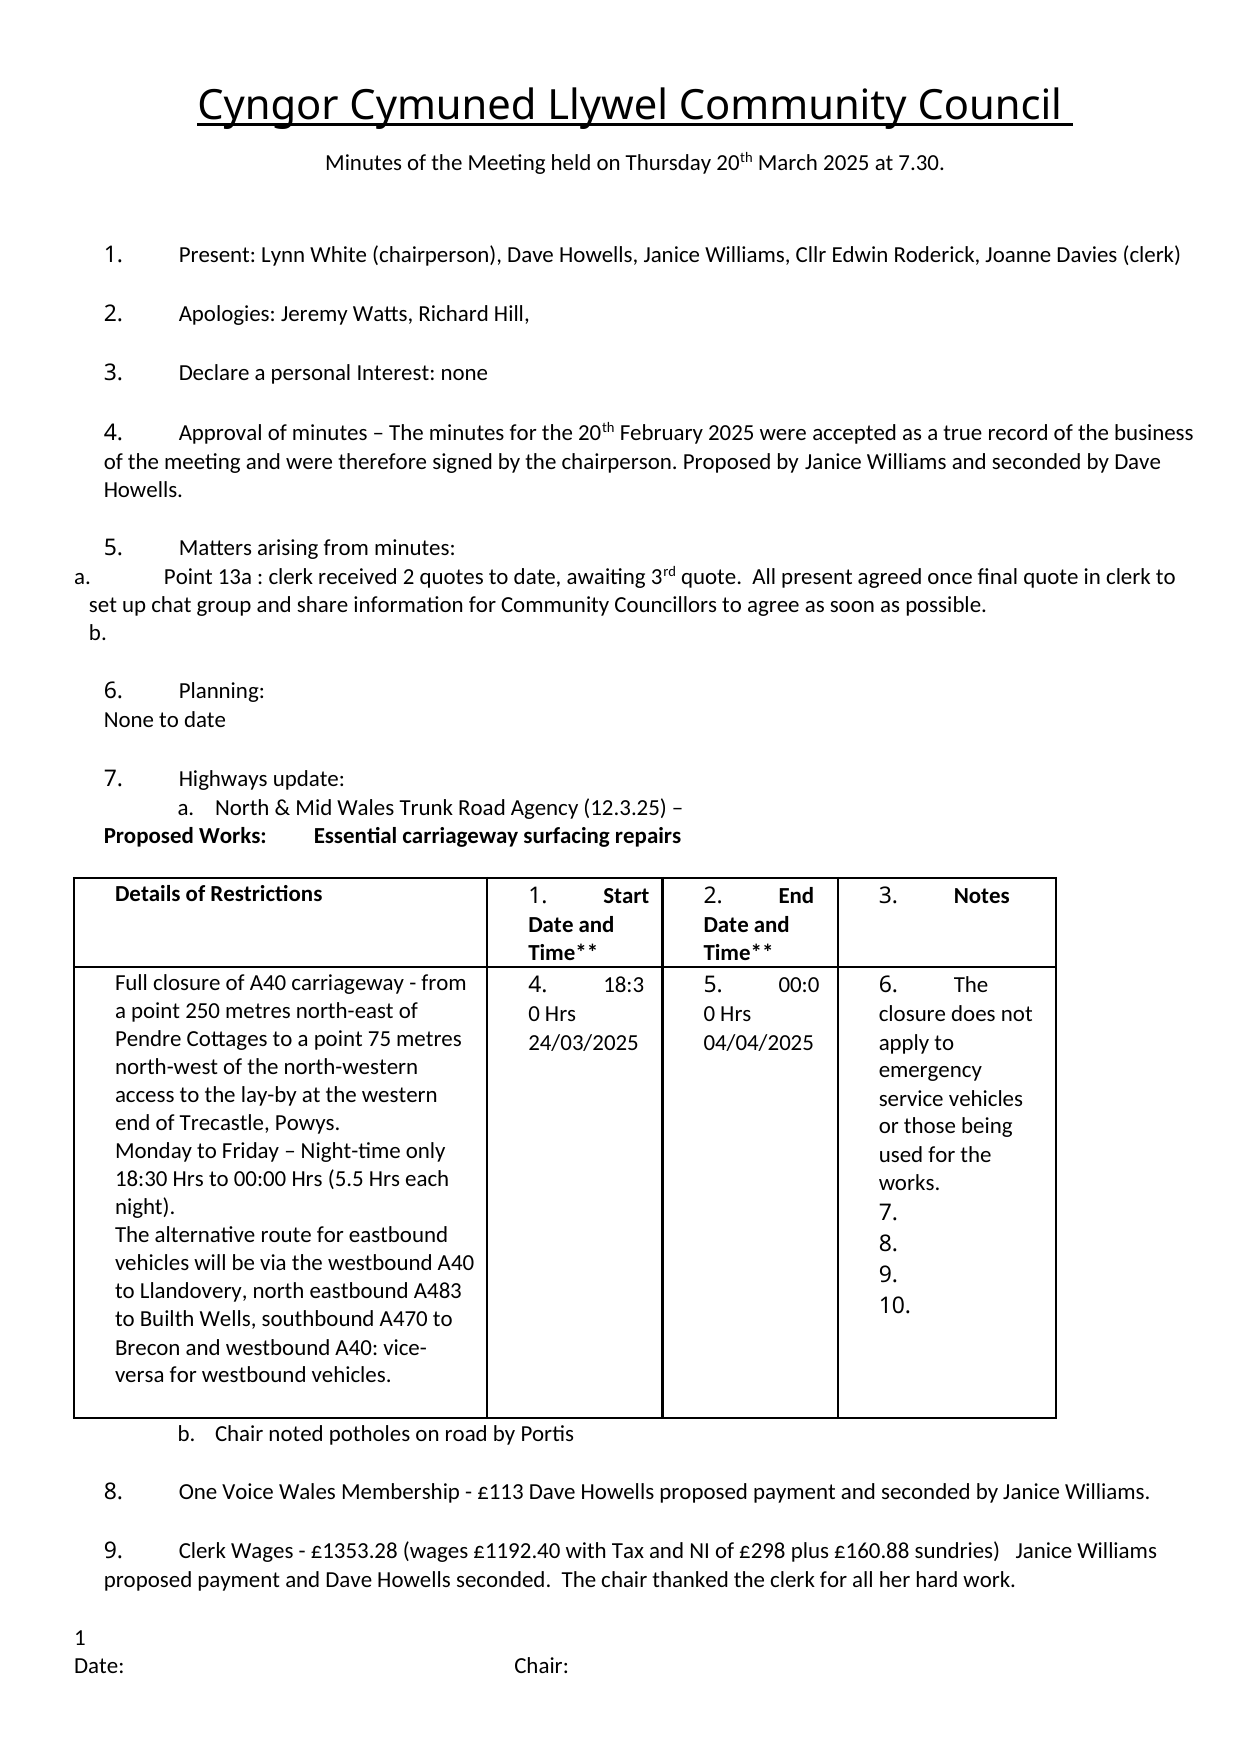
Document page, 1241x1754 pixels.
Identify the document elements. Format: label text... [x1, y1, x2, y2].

list Declare a personal Interest: none [103, 356, 1196, 388]
list North & Mid Wales Trunk Road Agency (12.3.25) – [177, 793, 1196, 821]
list Chair noted potholes on road by Portis [177, 1419, 1196, 1447]
table_cell 00:00 Hrs 04/04/2025 [664, 968, 837, 1417]
list Matters arising from minutes: [103, 531, 1196, 562]
text Proposed Works: Essential carriageway surfacing repairs [103, 821, 1196, 849]
table_cell The closure does not apply to emergency service vehicles or those being used for the works. [839, 968, 1055, 1417]
table_header Details of Restrictions [75, 879, 486, 966]
list Highways update: [103, 762, 1196, 793]
table_cell Full closure of A40 carriageway - from a point 250 metres north-east of Pendre Cottages to a point 75 metres north-west of the north-western access to the lay-by at the western end of Trecastle, Powys. Monday to Friday – Night-time only 18:30 Hrs to 00:00 Hrs (5.5 Hrs each night). The alternative route for eastbound vehicles will be via the westbound A40 to Llandovery, north eastbound A483 to Builth Wells, southbound A470 to Brecon and westbound A40: vice-versa for westbound vehicles. [75, 968, 486, 1417]
list Point 13a : clerk received 2 quotes to date, awaiting 3rd quote. All present agreed once final quote in clerk to set up chat group and share information for Community Councillors to agree as soon as possible. [74, 562, 1196, 618]
table_header End Date and Time** [664, 879, 837, 966]
text Cyngor Cymuned Llywel Community Council [74, 75, 1196, 132]
list One Voice Wales Membership - £113 Dave Howells proposed payment and seconded by Janice Williams. [103, 1475, 1196, 1506]
table_header Start Date and Time** [488, 879, 661, 966]
table_header Notes [839, 879, 1055, 966]
text Minutes of the Meeting held on Thursday 20th March 2025 at 7.30. [74, 148, 1196, 176]
text None to date [103, 706, 1196, 733]
list Approval of minutes – The minutes for the 20th February 2025 were accepted as a true record of the business of the meeting and were therefore signed by the chairperson. Proposed by Janice Williams and seconded by Dave Howells. [103, 416, 1196, 503]
list Present: Lynn White (chairperson), Dave Howells, Janice Williams, Cllr Edwin Roderick, Joanne Davies (clerk) [103, 238, 1196, 269]
table_cell 18:30 Hrs 24/03/2025 [488, 968, 661, 1417]
list Clerk Wages - £1353.28 (wages £1192.40 with Tax and NI of £298 plus £160.88 sundries) Janice Williams proposed payment and Dave Howells seconded. The chair thanked the clerk for all her hard work. [103, 1534, 1196, 1593]
list Planning: [103, 674, 1196, 706]
list Apologies: Jeremy Watts, Richard Hill, [103, 297, 1196, 328]
